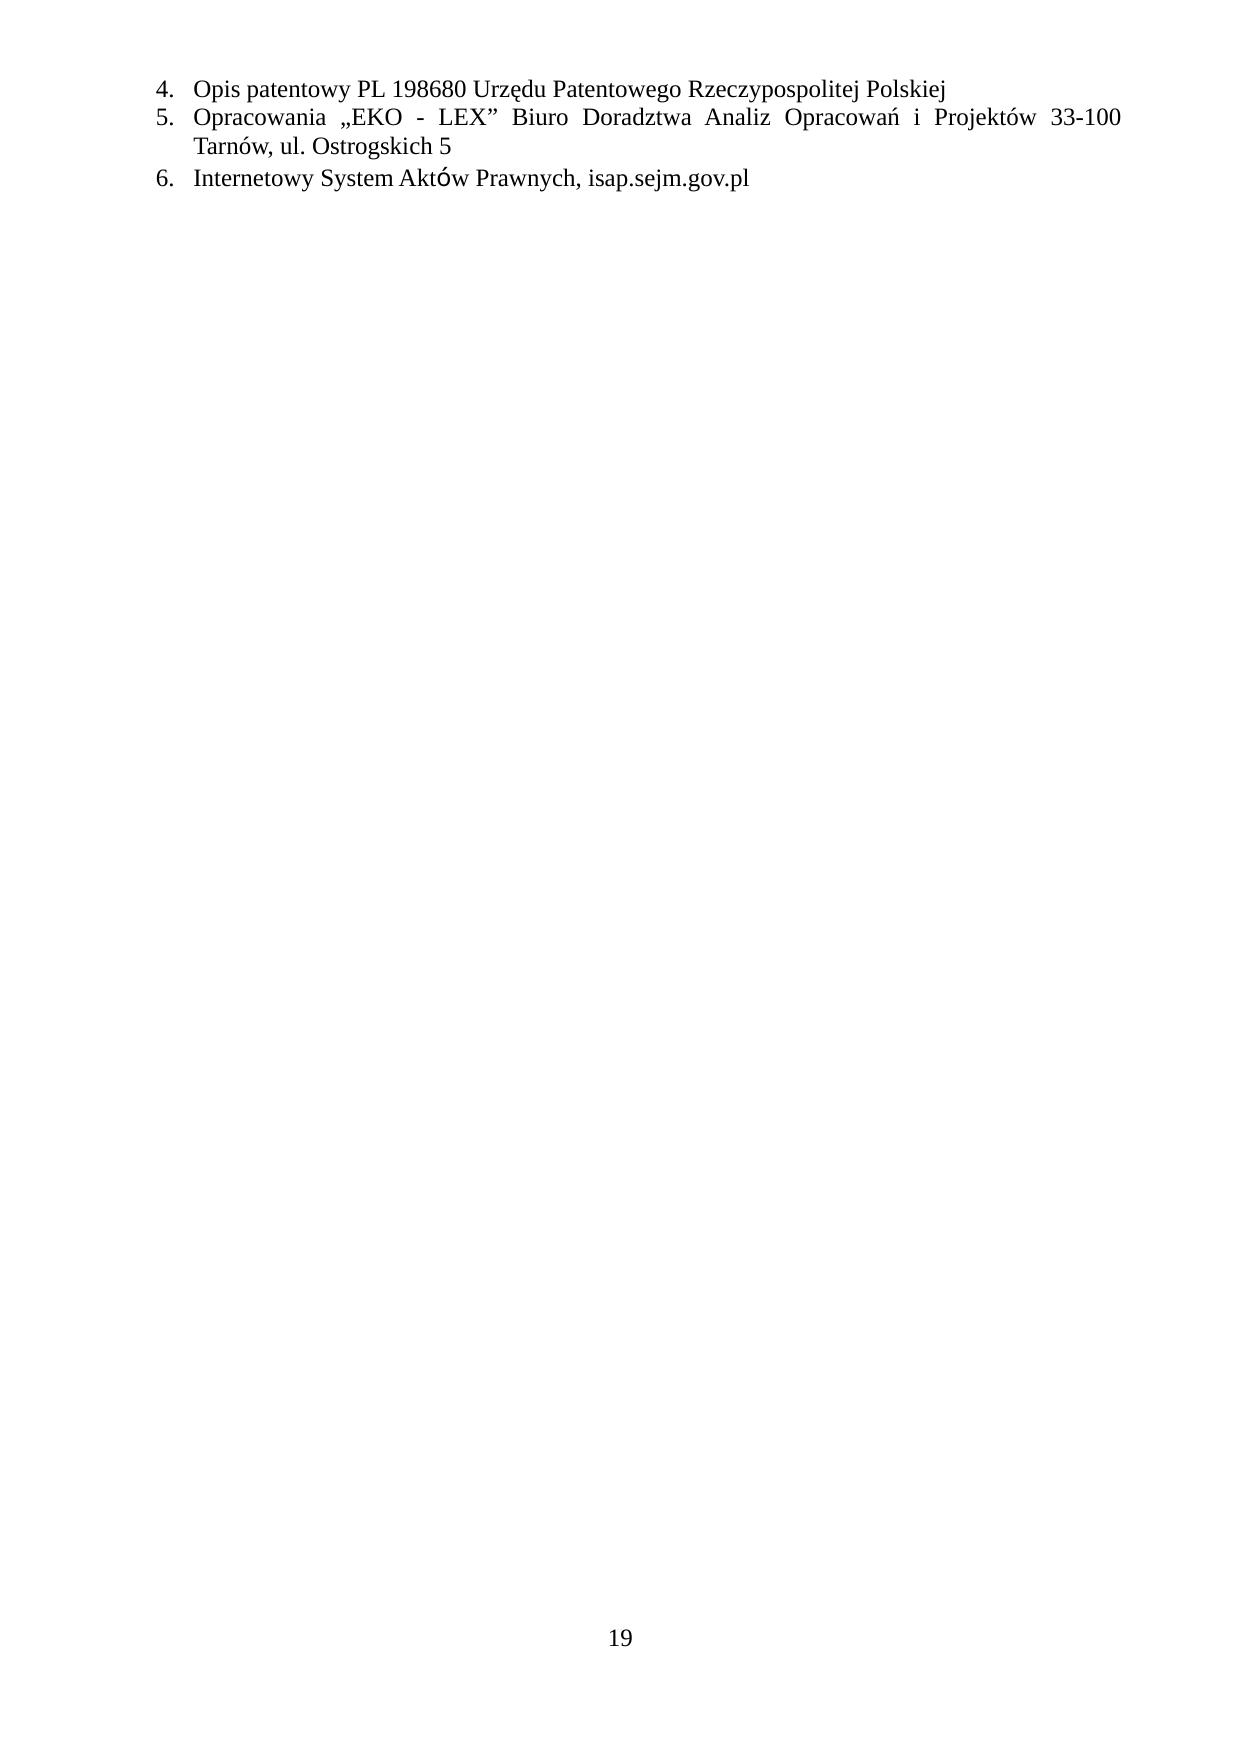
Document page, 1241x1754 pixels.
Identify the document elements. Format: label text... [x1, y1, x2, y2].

list Internetowy System Aktów Prawnych, isap.sejm.gov.pl [156, 160, 1122, 194]
list Opracowania „EKO - LEX” Biuro Doradztwa Analiz Opracowań i Projektów 33-100 Tarnów, ul. Ostrogskich 5 [156, 102, 1122, 160]
list Opis patentowy PL 198680 Urzędu Patentowego Rzeczypospolitej Polskiej [156, 74, 1122, 102]
